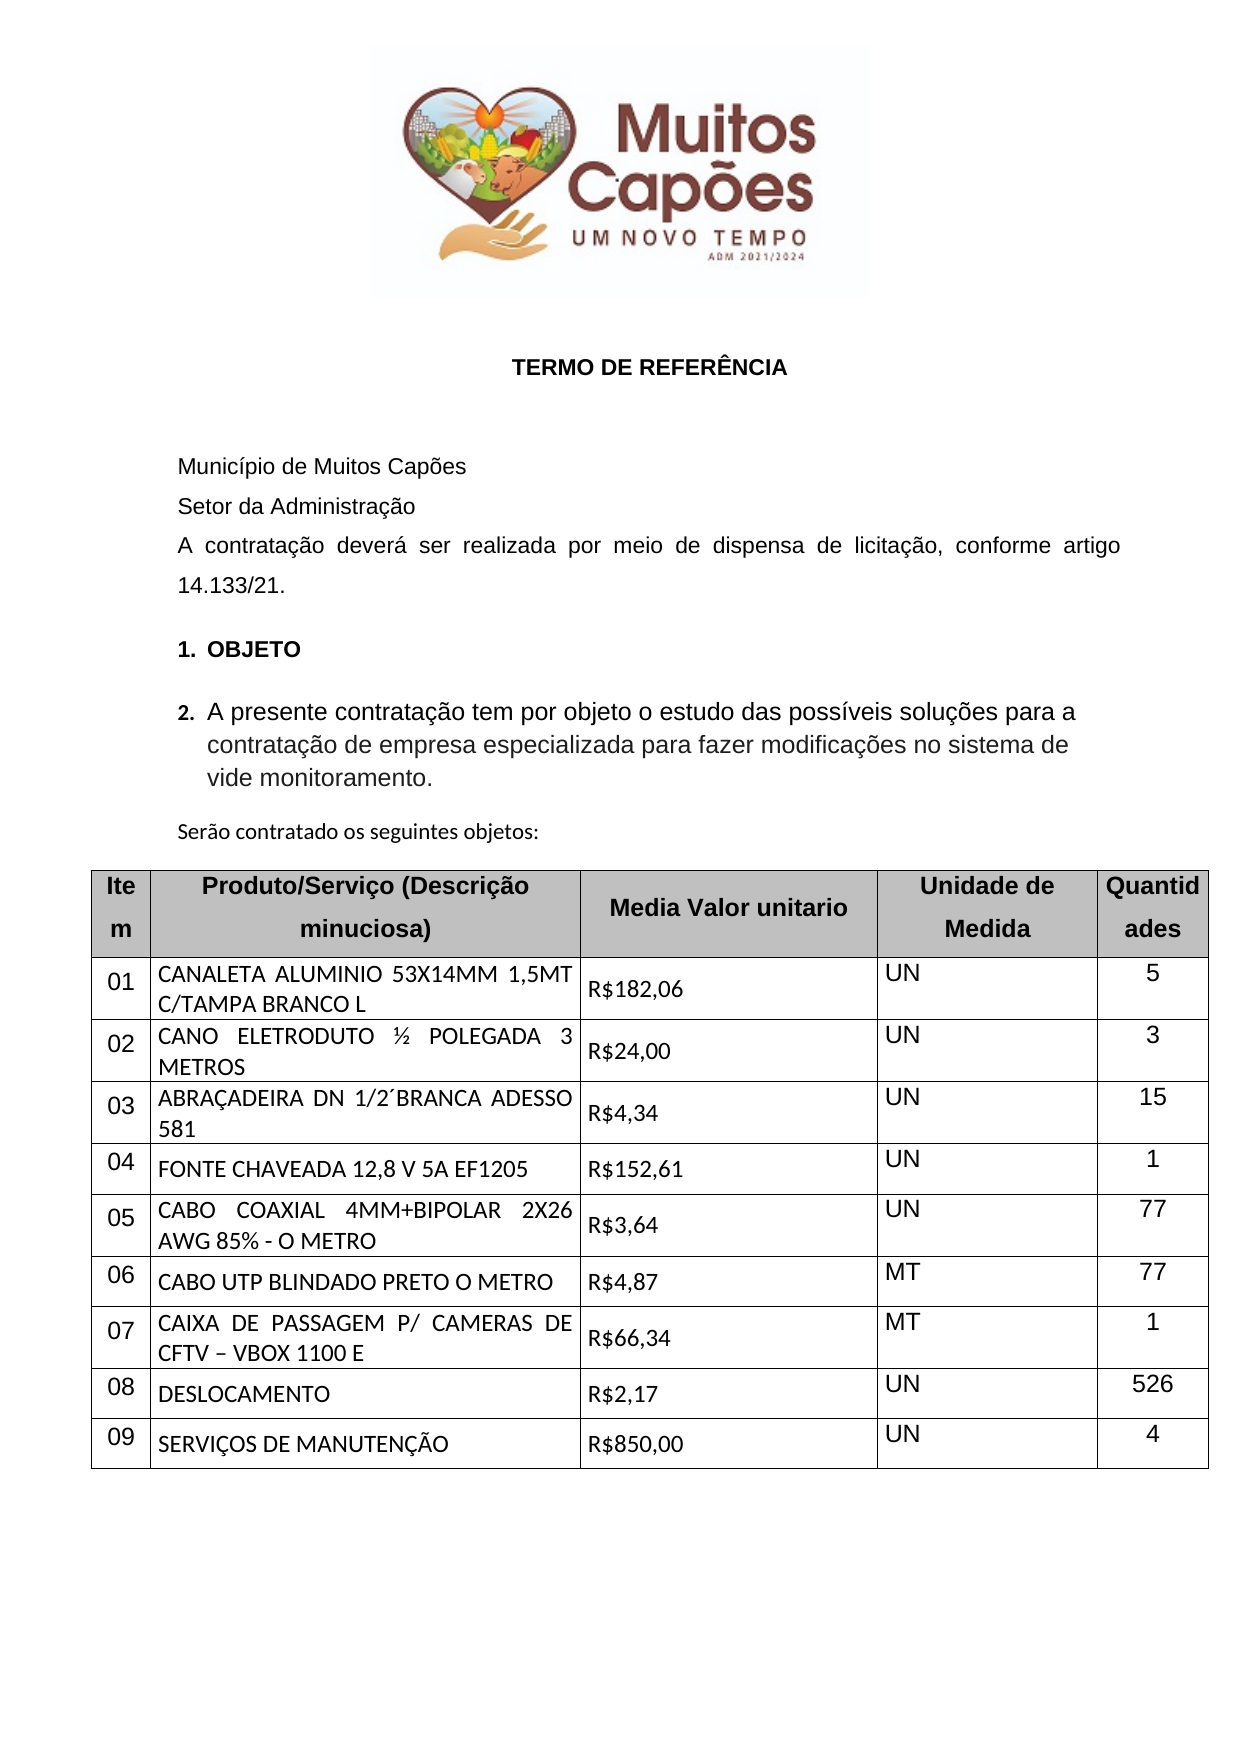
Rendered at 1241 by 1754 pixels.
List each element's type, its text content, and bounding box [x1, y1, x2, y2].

table_cell UN [878, 1419, 1097, 1468]
table_header Unidade de Medida [878, 871, 1097, 957]
table_cell FONTE CHAVEADA 12,8 V 5A EF1205 [151, 1144, 580, 1193]
list OBJETO [177, 636, 1122, 663]
table_cell 4 [1098, 1419, 1208, 1468]
picture [370, 44, 870, 298]
table_cell 03 [92, 1082, 150, 1143]
table_cell R$66,34 [581, 1307, 877, 1368]
table_cell 15 [1098, 1082, 1208, 1143]
table_cell R$2,17 [581, 1369, 877, 1418]
list Setor da Administração [177, 493, 1122, 519]
table_cell 1 [1098, 1307, 1208, 1368]
table_cell MT [878, 1257, 1097, 1306]
table_cell CAIXA DE PASSAGEM P/ CAMERAS DE CFTV – VBOX 1100 E [151, 1307, 580, 1368]
table_cell 77 [1098, 1195, 1208, 1256]
table_cell CANALETA ALUMINIO 53X14MM 1,5MT C/TAMPA BRANCO L [151, 958, 580, 1019]
table_cell UN [878, 958, 1097, 1019]
table_cell 526 [1098, 1369, 1208, 1418]
table_cell R$850,00 [581, 1419, 877, 1468]
table_header Media Valor unitario [581, 871, 877, 957]
table_cell R$4,34 [581, 1082, 877, 1143]
text TERMO DE REFERÊNCIA [177, 353, 1122, 380]
table_cell UN [878, 1369, 1097, 1418]
table_cell 04 [92, 1144, 150, 1193]
table_cell 77 [1098, 1257, 1208, 1306]
table_cell CABO COAXIAL 4MM+BIPOLAR 2X26 AWG 85% - O METRO [151, 1195, 580, 1256]
table_cell R$24,00 [581, 1020, 877, 1081]
list A presente contratação tem por objeto o estudo das possíveis soluções para a contratação de empresa especializada para fazer modificações no sistema de vide monitoramento. [177, 697, 1122, 792]
table_cell 3 [1098, 1020, 1208, 1081]
table_cell UN [878, 1195, 1097, 1256]
table_cell 1 [1098, 1144, 1208, 1193]
table_cell UN [878, 1082, 1097, 1143]
table_cell 08 [92, 1369, 150, 1418]
table_cell R$152,61 [581, 1144, 877, 1193]
table_cell 07 [92, 1307, 150, 1368]
table_cell ABRAÇADEIRA DN 1/2´BRANCA ADESSO 581 [151, 1082, 580, 1143]
table_cell 09 [92, 1419, 150, 1468]
table_cell CANO ELETRODUTO ½ POLEGADA 3 METROS [151, 1020, 580, 1081]
table_cell 01 [92, 958, 150, 1019]
table_cell 02 [92, 1020, 150, 1081]
table_cell UN [878, 1144, 1097, 1193]
table_cell R$182,06 [581, 958, 877, 1019]
table_cell DESLOCAMENTO [151, 1369, 580, 1418]
table_cell MT [878, 1307, 1097, 1368]
table_header Quantidades [1098, 871, 1208, 957]
list Município de Muitos Capões [177, 453, 1122, 480]
table_cell CABO UTP BLINDADO PRETO O METRO [151, 1257, 580, 1306]
table_cell R$4,87 [581, 1257, 877, 1306]
table_header Produto/Serviço (Descrição minuciosa) [151, 871, 580, 957]
table_cell 06 [92, 1257, 150, 1306]
text Serão contratado os seguintes objetos: [177, 817, 1122, 845]
table_cell 5 [1098, 958, 1208, 1019]
table_cell R$3,64 [581, 1195, 877, 1256]
list A contratação deverá ser realizada por meio de dispensa de licitação, conforme artigo 14.133/21. [177, 532, 1122, 598]
table_header Item [92, 871, 150, 957]
table_cell UN [878, 1020, 1097, 1081]
table_cell SERVIÇOS DE MANUTENÇÃO [151, 1419, 580, 1468]
table_cell 05 [92, 1195, 150, 1256]
